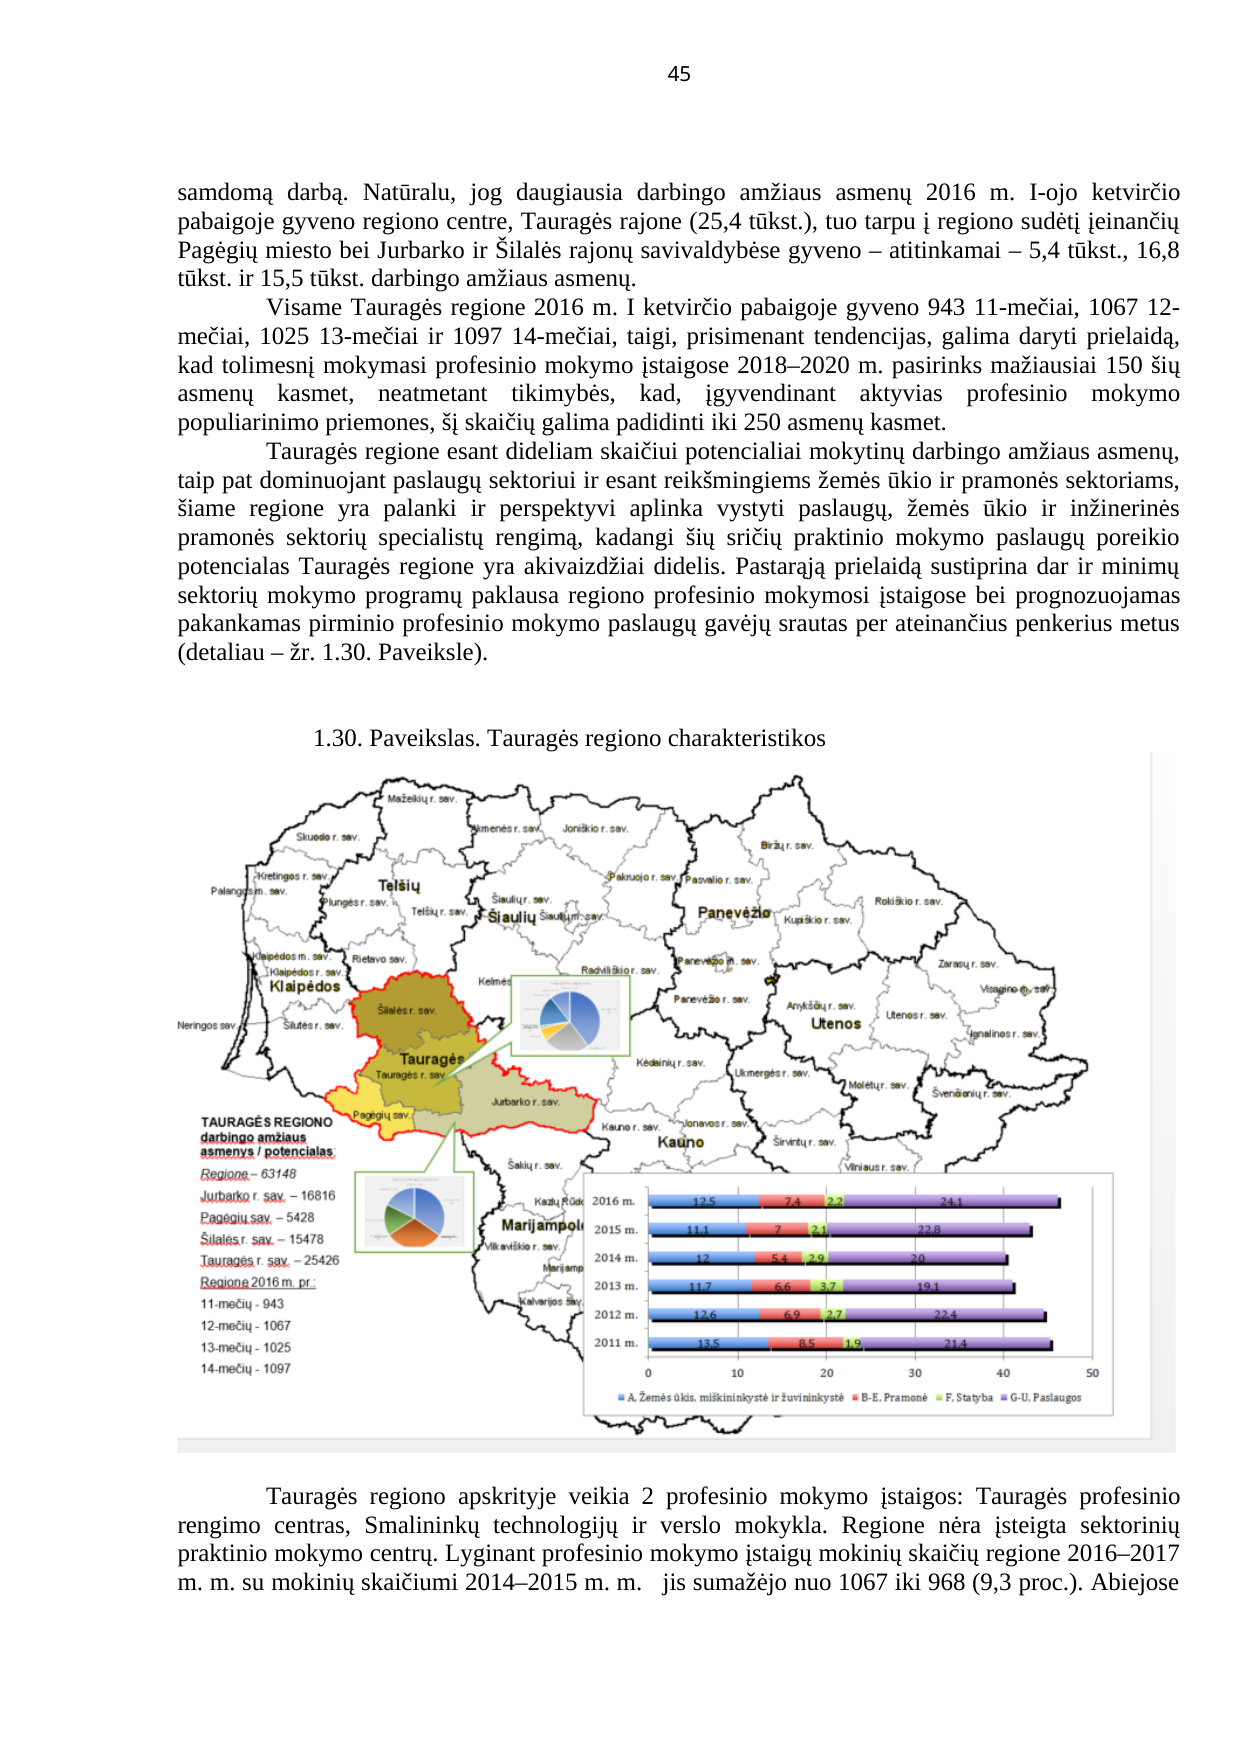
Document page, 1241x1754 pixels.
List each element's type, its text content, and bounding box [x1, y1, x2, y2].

text Tauragės regiono apskrityje veikia 2 profesinio mokymo įstaigos: Tauragės profesinio rengimo centras, Smalininkų technologijų ir verslo mokykla. Regione nėra įsteigta sektorinių praktinio mokymo centrų. Lyginant profesinio mokymo įstaigų mokinių skaičių regione 2016–2017 m. m. su mokinių skaičiumi 2014–2015 m. m. jis sumažėjo nuo 1067 iki 968 (9,3 proc.). Abiejose [177, 1481, 1181, 1596]
text samdomą darbą. Natūralu, jog daugiausia darbingo amžiaus asmenų 2016 m. I-ojo ketvirčio pabaigoje gyveno regiono centre, Tauragės rajone (25,4 tūkst.), tuo tarpu į regiono sudėtį įeinančių Pagėgių miesto bei Jurbarko ir Šilalės rajonų savivaldybėse gyveno – atitinkamai – 5,4 tūkst., 16,8 tūkst. ir 15,5 tūkst. darbingo amžiaus asmenų. [177, 177, 1181, 292]
text Tauragės regione esant dideliam skaičiui potencialiai mokytinų darbingo amžiaus asmenų, taip pat dominuojant paslaugų sektoriui ir esant reikšmingiems žemės ūkio ir pramonės sektoriams, šiame regione yra palanki ir perspektyvi aplinka vystyti paslaugų, žemės ūkio ir inžinerinės pramonės sektorių specialistų rengimą, kadangi šių sričių praktinio mokymo paslaugų poreikio potencialas Tauragės regione yra akivaizdžiai didelis. Pastarąją prielaidą sustiprina dar ir minimų sektorių mokymo programų paklausa regiono profesinio mokymosi įstaigose bei prognozuojamas pakankamas pirminio profesinio mokymo paslaugų gavėjų srautas per ateinančius penkerius metus (detaliau – žr. 1.30. Paveiksle). [177, 436, 1181, 666]
text Visame Tauragės regione 2016 m. I ketvirčio pabaigoje gyveno 943 11-mečiai, 1067 12-mečiai, 1025 13-mečiai ir 1097 14-mečiai, taigi, prisimenant tendencijas, galima daryti prielaidą, kad tolimesnį mokymasi profesinio mokymo įstaigose 2018–2020 m. pasirinks mažiausiai 150 šių asmenų kasmet, neatmetant tikimybės, kad, įgyvendinant aktyvias profesinio mokymo populiarinimo priemones, šį skaičių galima padidinti iki 250 asmenų kasmet. [177, 292, 1181, 436]
text 1.30. Paveikslas. Tauragės regiono charakteristikos [177, 723, 1181, 752]
